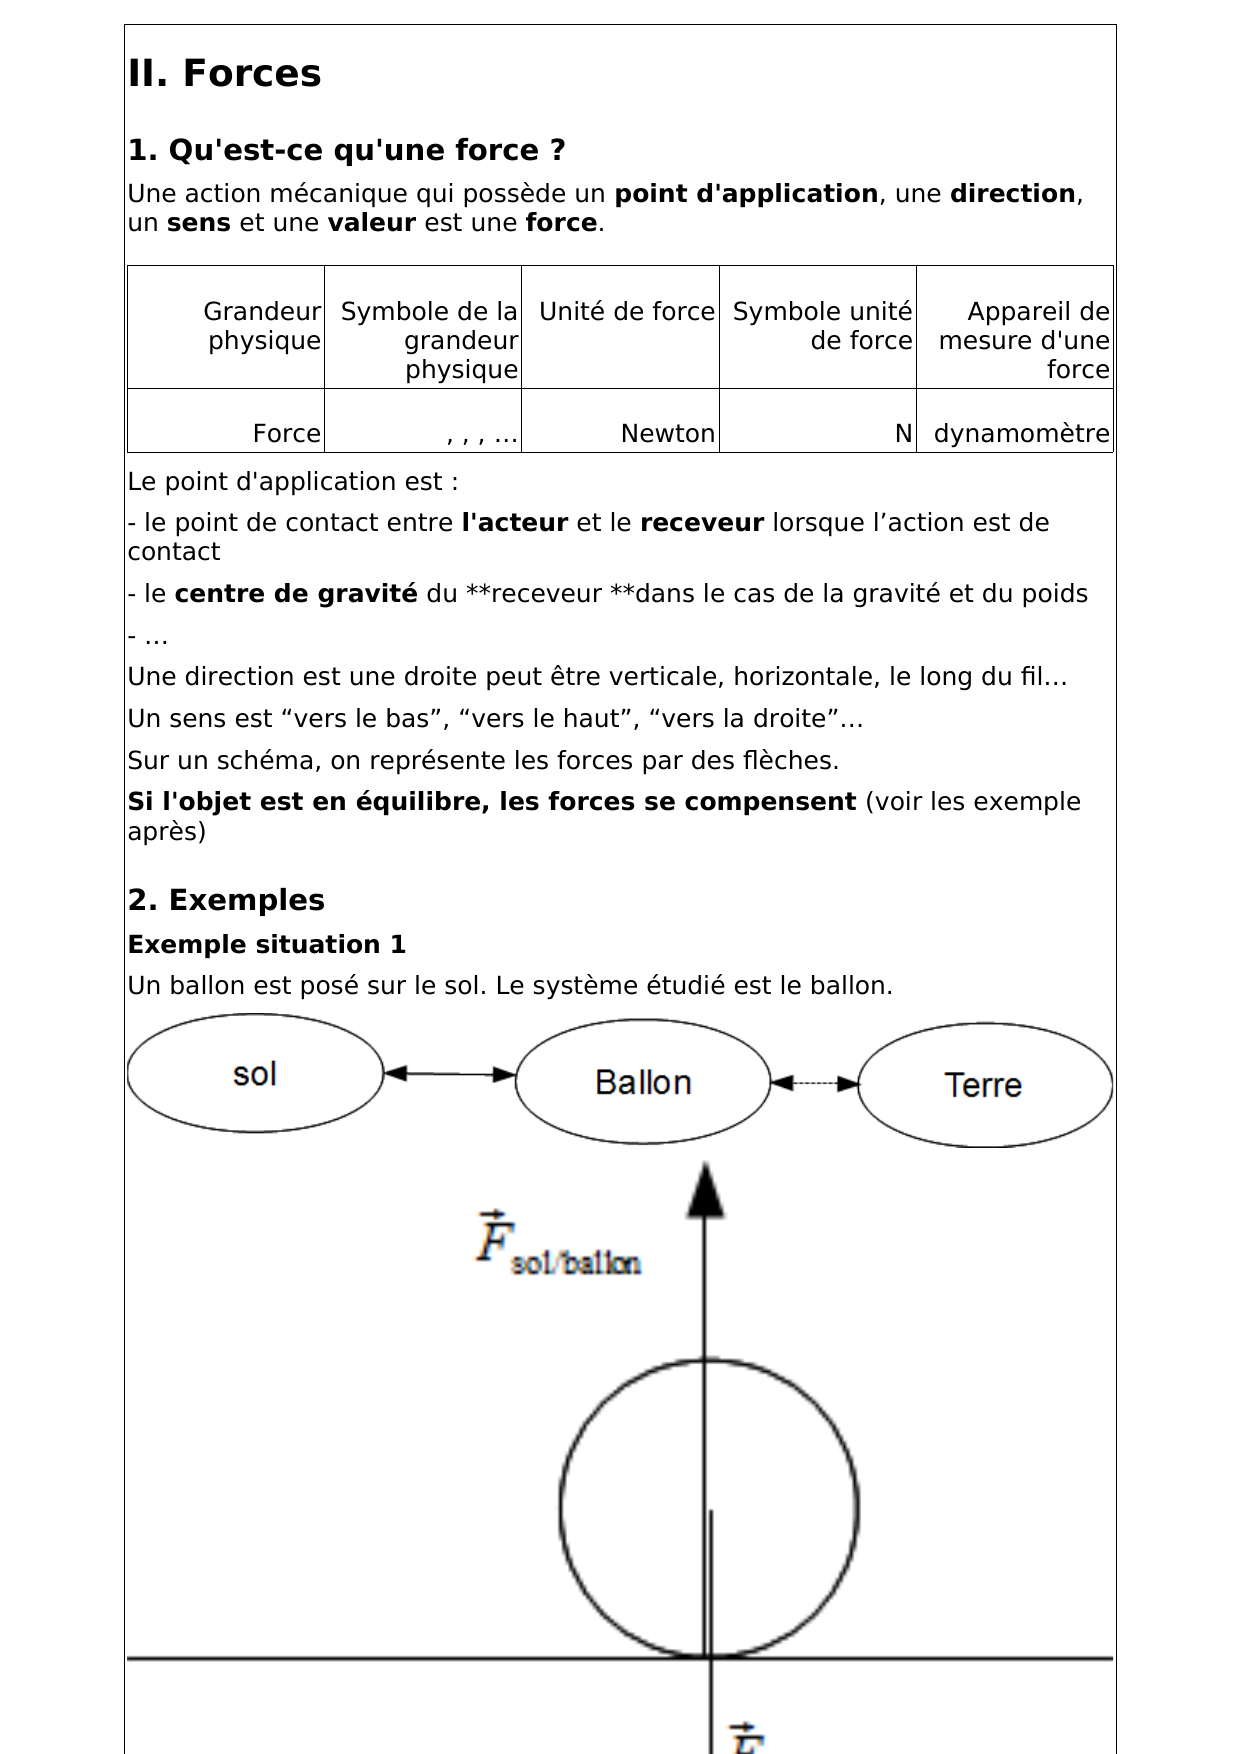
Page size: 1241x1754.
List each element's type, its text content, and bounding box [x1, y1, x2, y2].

table_header Symbole unité de force [720, 266, 916, 387]
table_cell Newton [522, 389, 719, 452]
table_cell dynamomètre [917, 389, 1113, 452]
table_cell Force [128, 389, 324, 452]
table_header Appareil de mesure d'une force [917, 266, 1113, 387]
table_header II. Forces 1. Qu'est-ce qu'une force ? Une action mécanique qui possède un point d'application, une direction, un sens et une valeur est une force. Le point d'application est : - le point de contact entre l'acteur et le receveur lorsque l’action est de contact - le centre de gravité du **receveur **dans le cas de la gravité et du poids - … Une direction est une droite peut être verticale, horizontale, le long du fil… Un sens est “vers le bas”, “vers le haut”, “vers la droite”… Sur un schéma, on représente les forces par des flèches. Si l'objet est en équilibre, les forces se compensent (voir les exemple après) 2. Exemples Exemple situation 1 Un ballon est posé sur le sol. Le système étudié est le ballon. - point d'application : le centre de gravité du ballon direction : la droite qui porte la flèche : la verticale sens : de haut en bas, le ballon est attiré vers la Terre valeur : A voir en 3ème - point d'application : le point de contact entre le sol et le ballon direction : la droite qui porte la flèche : la verticale sens : de bas en haut valeur : égale à celle de car le ballon est en équilibre Le pied tape dans la balle. Le système étudié est le ballon. - point d'application : le centre de gravité du ballon direction : la droite qui porte la flèche : la verticale sens : de haut en bas, le ballon est attiré vers la Terre valeur : A voir en 3ème - point d'application : le point de contact entre le sol et le ballon direction : la droite qui porte la flèche : la verticale sens : de bas en haut valeur : plus égale à celle de car le ballon n'est plus en équilibre - point d'application : le point de contact entre le pieds et le ballon direction : la droite qui porte la flèche sens : de gauche à droite valeur : dépend de comment le pieds pousse le ballon Il n'y a pas d'équilibre. Exemple 2 : une balle est suspendue à un fil On étudie la balle qui est immobile. Le système étudié est la balle Diagramme objet interaction : On obtient : - point d'application : le centre de gravité de la balle direction : la verticale sens : de haut en bas, la balle est attirée vers la Terre valeur : A voir en 3ème - point d'application : le point de contact entre le fil et la balle direction : la verticale sens : de bas en haut valeur : égale à celle de car la balle est en équilibre [125, 25, 1116, 1754]
picture [127, 1159, 1114, 1754]
picture [127, 1013, 1114, 1148]
table_cell , , , … [325, 389, 521, 452]
table_header Grandeur physique [128, 266, 324, 387]
table_header Symbole de la grandeur physique [325, 266, 521, 387]
table_header Unité de force [522, 266, 719, 387]
table_cell N [720, 389, 916, 452]
